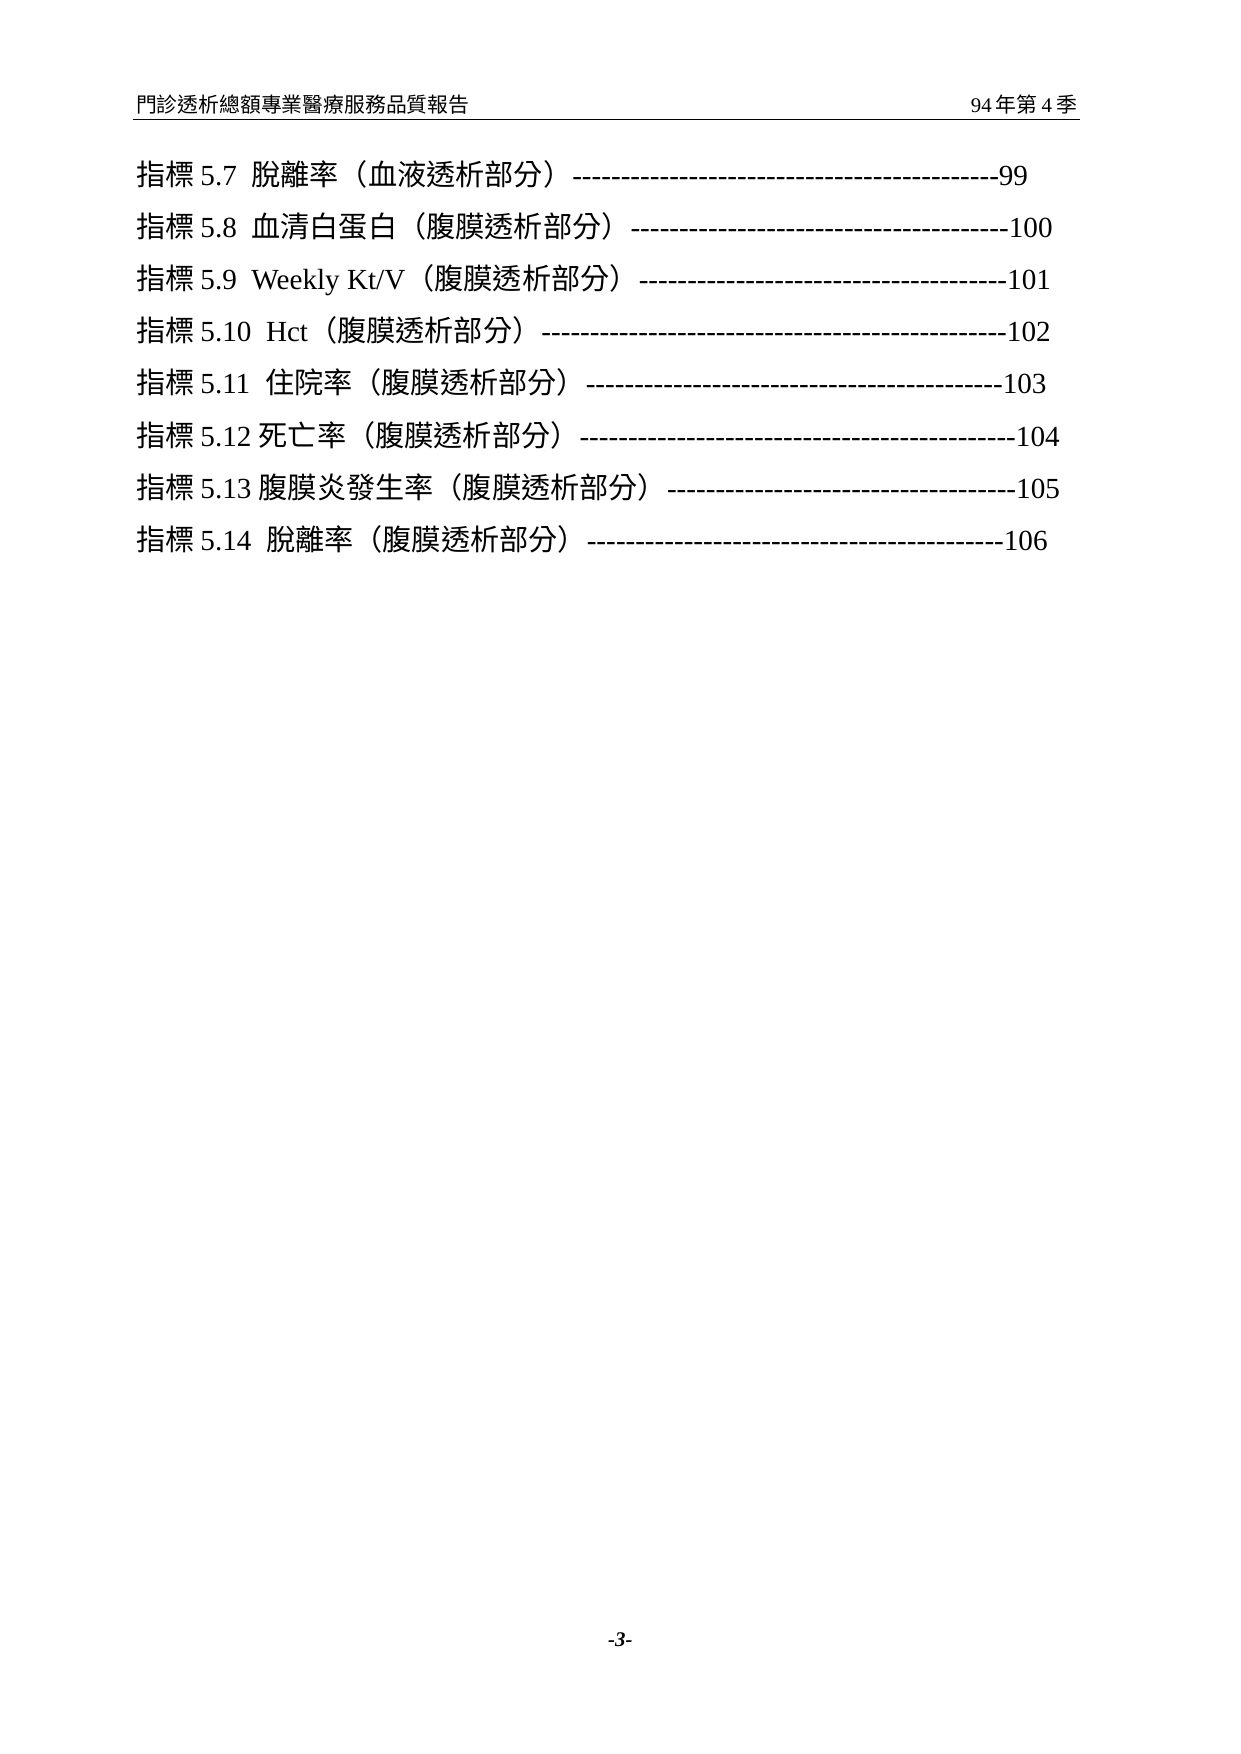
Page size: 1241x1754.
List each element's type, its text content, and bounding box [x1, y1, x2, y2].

text 指標5.7 脫離率（血液透析部分）--------------------------------------------99 [136, 144, 1104, 196]
text 指標5.11 住院率（腹膜透析部分）-------------------------------------------103 [136, 352, 1104, 404]
text 指標5.14 脫離率（腹膜透析部分）-------------------------------------------106 [136, 508, 1104, 561]
text 指標5.9 Weekly Kt/V（腹膜透析部分）--------------------------------------101 [136, 248, 1104, 300]
text 指標5.10 Hct（腹膜透析部分）------------------------------------------------102 [136, 300, 1104, 352]
text 指標5.8 血清白蛋白（腹膜透析部分）---------------------------------------100 [136, 196, 1104, 248]
text 指標5.12 死亡率（腹膜透析部分）---------------------------------------------104 [136, 404, 1104, 456]
text 指標5.13 腹膜炎發生率（腹膜透析部分）------------------------------------105 [136, 456, 1104, 508]
